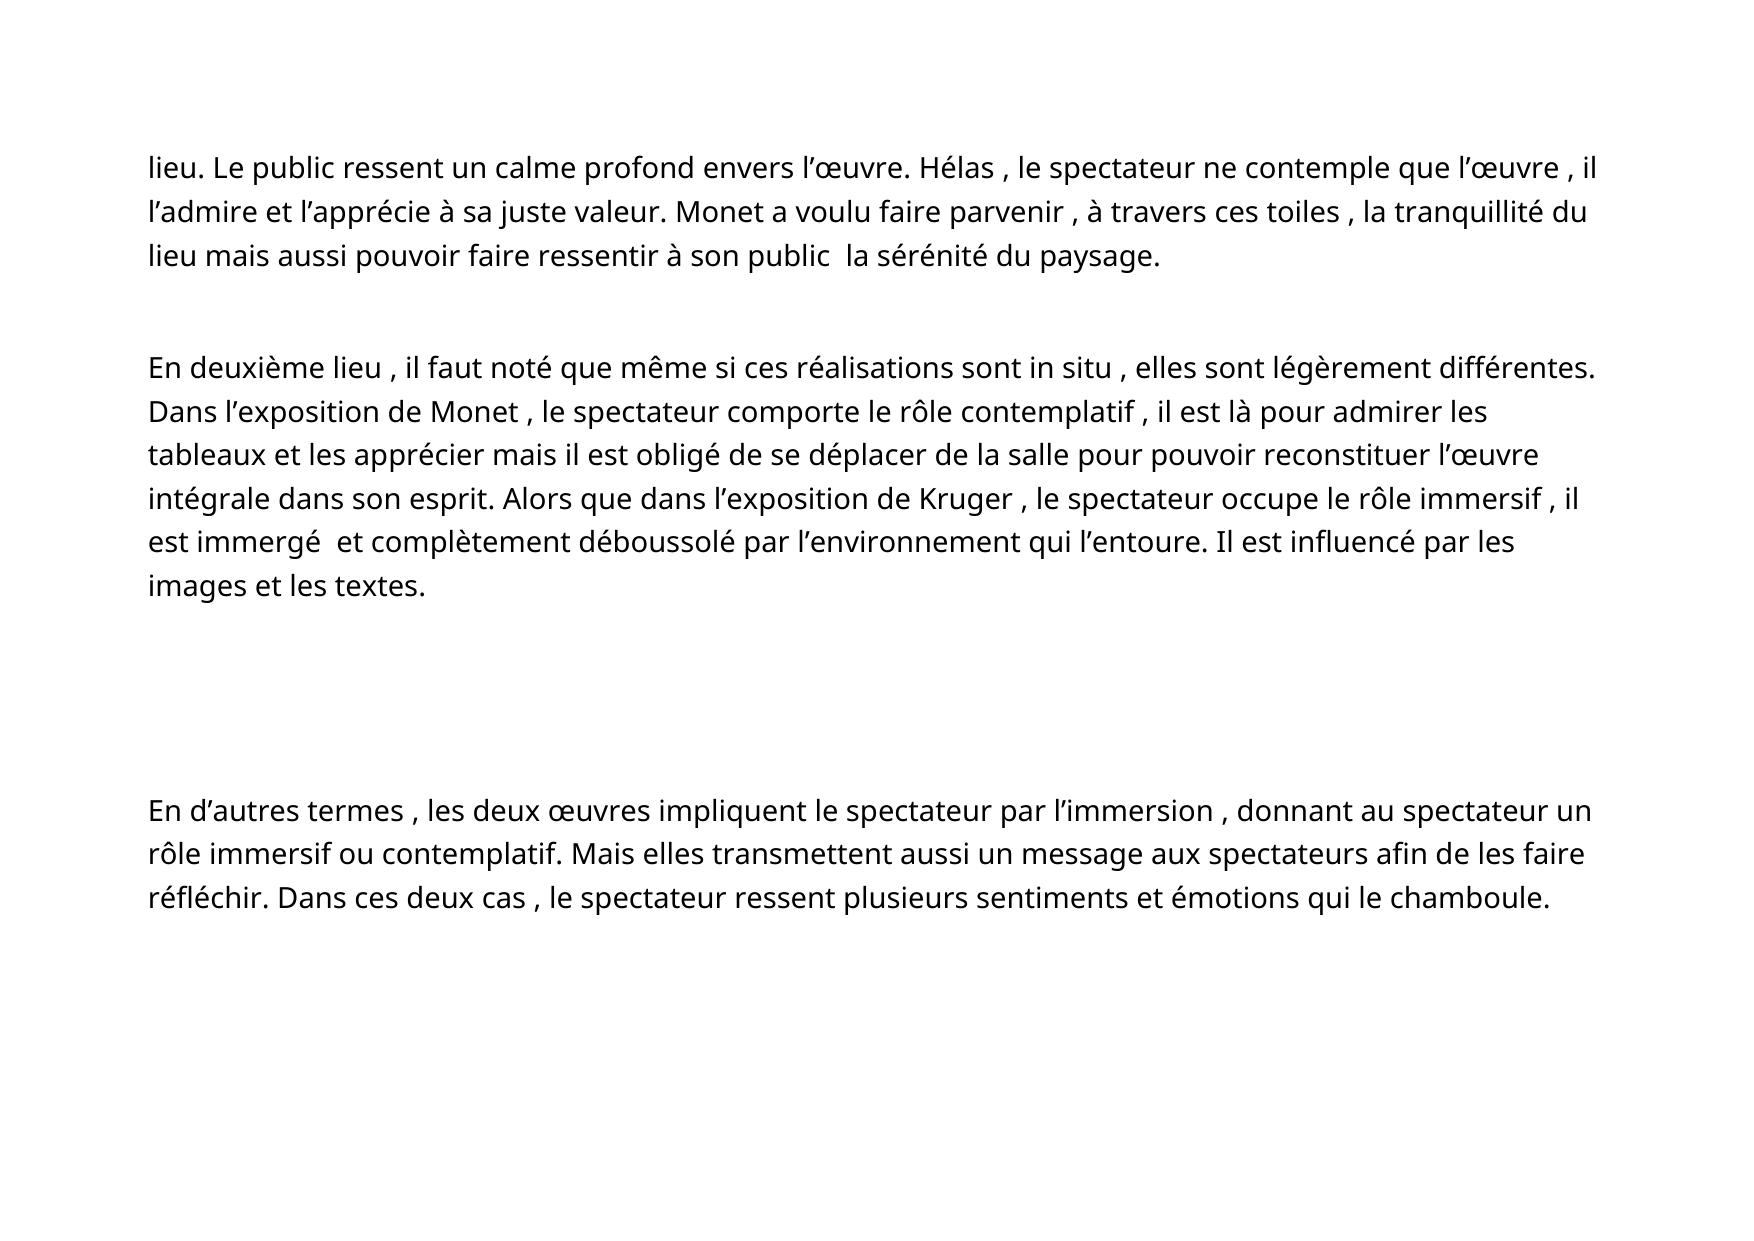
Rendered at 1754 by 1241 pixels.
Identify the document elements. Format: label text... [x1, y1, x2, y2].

text En deuxième lieu , il faut noté que même si ces réalisations sont in situ , elles sont légèrement différentes. Dans l’exposition de Monet , le spectateur comporte le rôle contemplatif , il est là pour admirer les tableaux et les apprécier mais il est obligé de se déplacer de la salle pour pouvoir reconstituer l’œuvre intégrale dans son esprit. Alors que dans l’exposition de Kruger , le spectateur occupe le rôle immersif , il est immergé et complètement déboussolé par l’environnement qui l’entoure. Il est influencé par les images et les textes. [148, 347, 1606, 605]
text lieu. Le public ressent un calme profond envers l’œuvre. Hélas , le spectateur ne contemple que l’œuvre , il l’admire et l’apprécie à sa juste valeur. Monet a voulu faire parvenir , à travers ces toiles , la tranquillité du lieu mais aussi pouvoir faire ressentir à son public la sérénité du paysage. [148, 148, 1606, 274]
text En d’autres termes , les deux œuvres impliquent le spectateur par l’immersion , donnant au spectateur un rôle immersif ou contemplatif. Mais elles transmettent aussi un message aux spectateurs afin de les faire réfléchir. Dans ces deux cas , le spectateur ressent plusieurs sentiments et émotions qui le chamboule. [148, 790, 1606, 917]
